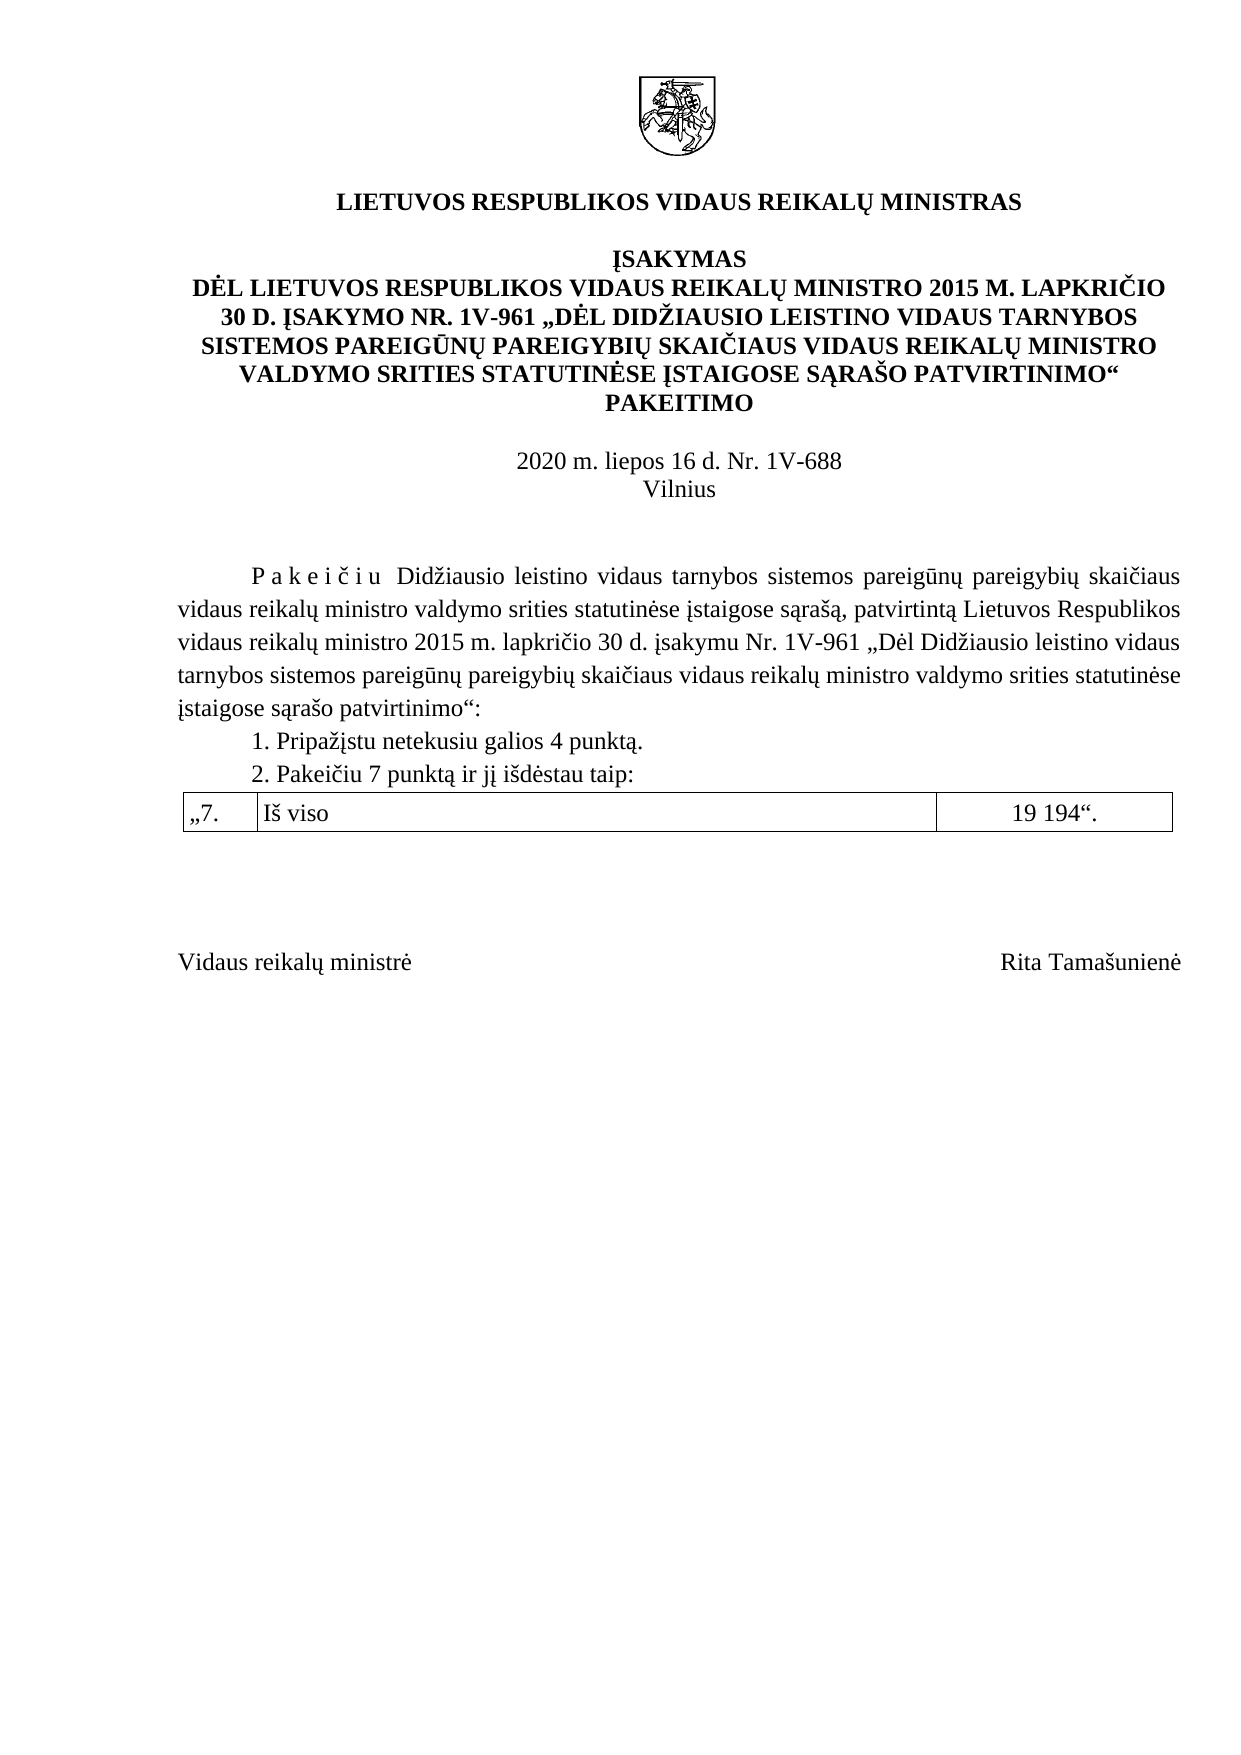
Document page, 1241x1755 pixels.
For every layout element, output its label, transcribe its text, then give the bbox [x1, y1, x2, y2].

text LIETUVOS RESPUBLIKOS VIDAUS REIKALŲ MINISTRAS [177, 187, 1181, 216]
text 2. Pakeičiu 7 punktą ir jį išdėstau taip: [177, 759, 1181, 788]
text Vidaus reikalų ministrė Rita Tamašunienė [177, 947, 1181, 976]
table_header „7. [184, 793, 257, 831]
text Pakeičiu Didžiausio leistino vidaus tarnybos sistemos pareigūnų pareigybių skaičiaus vidaus reikalų ministro valdymo srities statutinėse įstaigose sąrašą, patvirtintą Lietuvos Respublikos vidaus reikalų ministro 2015 m. lapkričio 30 d. įsakymu Nr. 1V-961 „Dėl Didžiausio leistino vidaus tarnybos sistemos pareigūnų pareigybių skaičiaus vidaus reikalų ministro valdymo srities statutinėse įstaigose sąrašo patvirtinimo“: [177, 561, 1181, 722]
table_header 19 194“. [937, 793, 1172, 831]
text Vilnius [177, 474, 1181, 503]
table_header Iš viso [258, 793, 936, 831]
text dėl Lietuvos Respublikos vidaus reikalų ministro 2015 m. lapkričio 30 d. įsakymo Nr. 1V-961 „Dėl Didžiausio leistino vidaus tarnybos sistemos pareigūnų pareigybių skaičiaus vidaus reikalų MINISTRO VALDYMO SRITIES STATUTINĖSE įstaigose SĄRAŠO patvirtinimo“ pakeitimo [177, 273, 1181, 417]
text 2020 m. liepos 16 d. Nr. 1V-688 [177, 446, 1181, 474]
text ĮSAKYMAS [177, 244, 1181, 273]
text 1. Pripažįstu netekusiu galios 4 punktą. [177, 726, 1181, 754]
